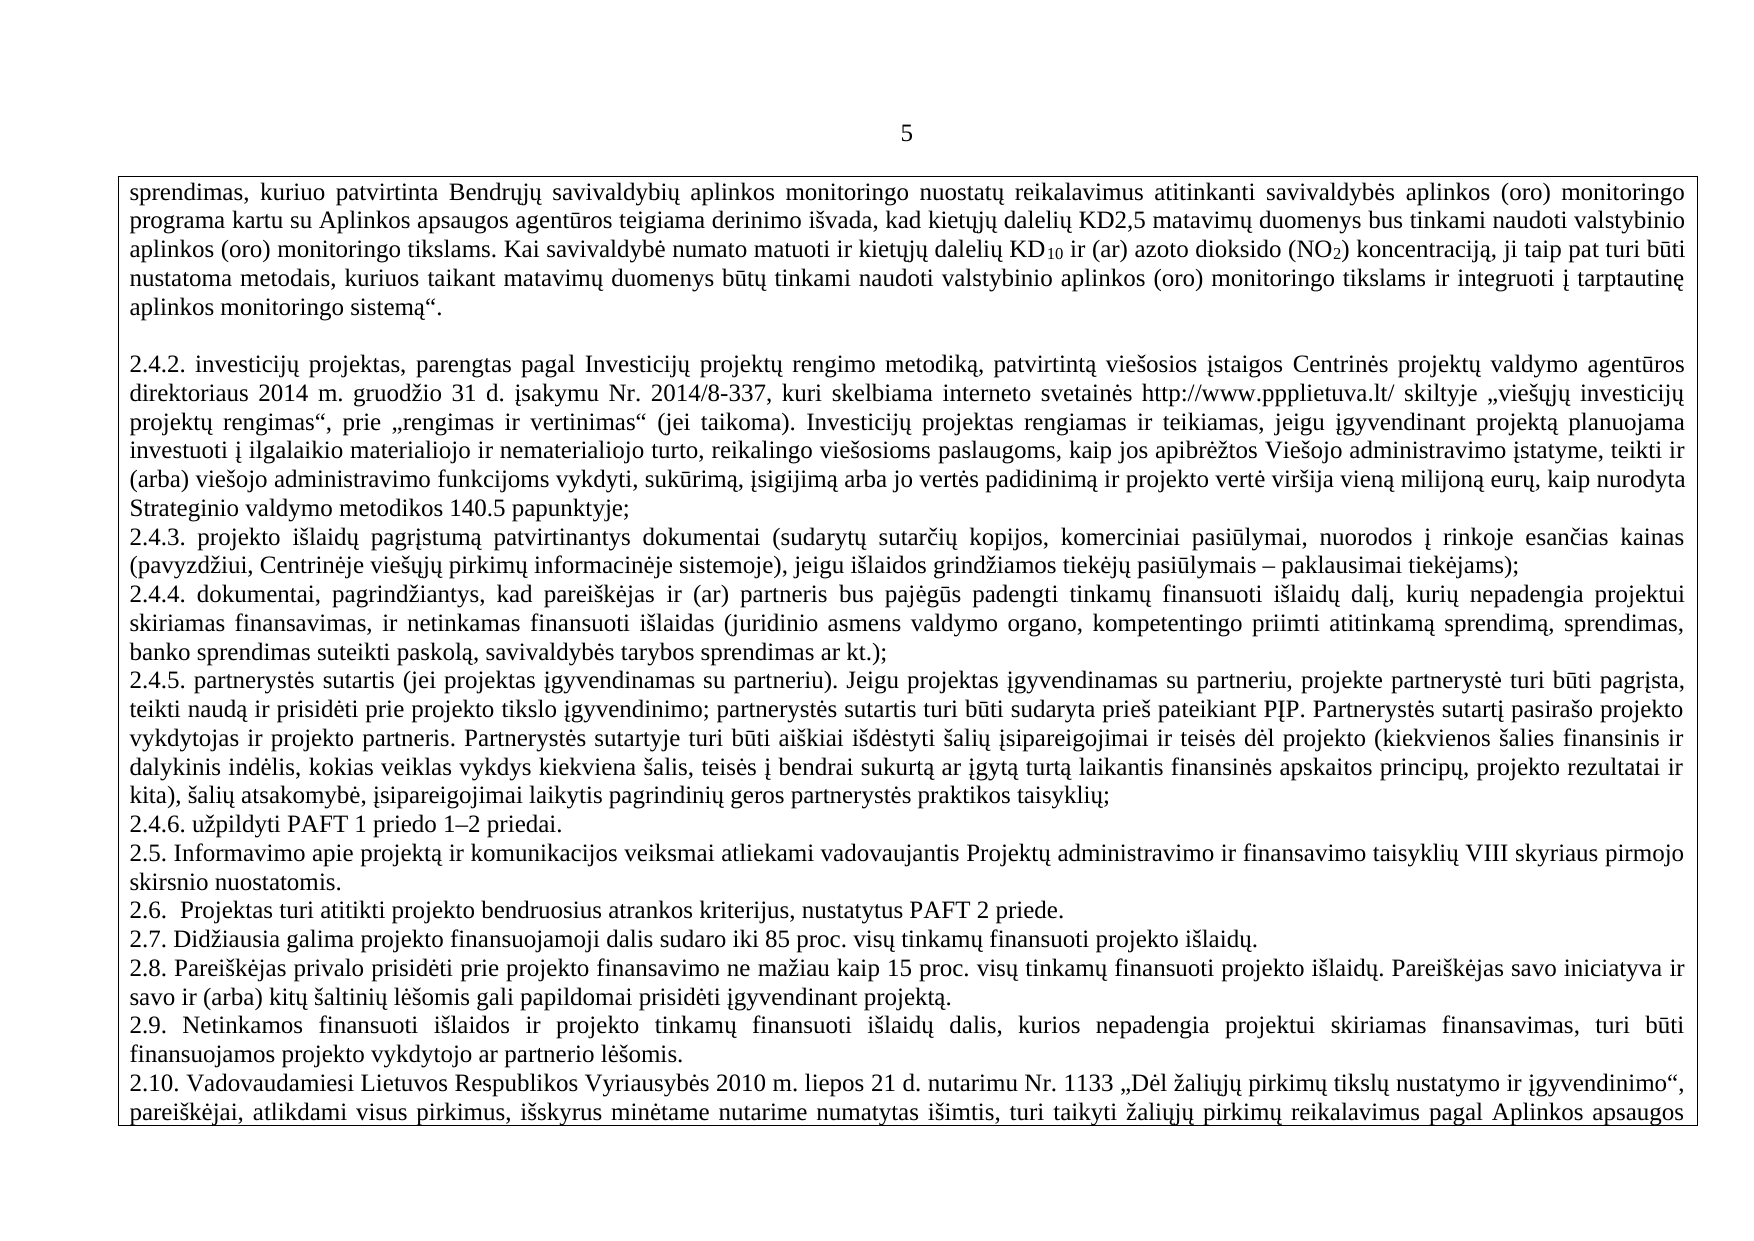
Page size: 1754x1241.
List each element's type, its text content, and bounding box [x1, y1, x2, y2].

table_cell sprendimas, kuriuo patvirtinta Bendrųjų savivaldybių aplinkos monitoringo nuostatų reikalavimus atitinkanti savivaldybės aplinkos (oro) monitoringo programa kartu su Aplinkos apsaugos agentūros teigiama derinimo išvada, kad kietųjų dalelių KD2,5 matavimų duomenys bus tinkami naudoti valstybinio aplinkos (oro) monitoringo tikslams. Kai savivaldybė numato matuoti ir kietųjų dalelių KD10 ir (ar) azoto dioksido (NO2) koncentraciją, ji taip pat turi būti nustatoma metodais, kuriuos taikant matavimų duomenys būtų tinkami naudoti valstybinio aplinkos (oro) monitoringo tikslams ir integruoti į tarptautinę aplinkos monitoringo sistemą“. 2.4.2. investicijų projektas, parengtas pagal Investicijų projektų rengimo metodiką, patvirtintą viešosios įstaigos Centrinės projektų valdymo agentūros direktoriaus 2014 m. gruodžio 31 d. įsakymu Nr. 2014/8-337, kuri skelbiama interneto svetainės http://www.ppplietuva.lt/ skiltyje „viešųjų investicijų projektų rengimas“, prie „rengimas ir vertinimas“ (jei taikoma). Investicijų projektas rengiamas ir teikiamas, jeigu įgyvendinant projektą planuojama investuoti į ilgalaikio materialiojo ir nematerialiojo turto, reikalingo viešosioms paslaugoms, kaip jos apibrėžtos Viešojo administravimo įstatyme, teikti ir (arba) viešojo administravimo funkcijoms vykdyti, sukūrimą, įsigijimą arba jo vertės padidinimą ir projekto vertė viršija vieną milijoną eurų, kaip nurodyta Strateginio valdymo metodikos 140.5 papunktyje; 2.4.3. projekto išlaidų pagrįstumą patvirtinantys dokumentai (sudarytų sutarčių kopijos, komerciniai pasiūlymai, nuorodos į rinkoje esančias kainas (pavyzdžiui, Centrinėje viešųjų pirkimų informacinėje sistemoje), jeigu išlaidos grindžiamos tiekėjų pasiūlymais – paklausimai tiekėjams); 2.4.4. dokumentai, pagrindžiantys, kad pareiškėjas ir (ar) partneris bus pajėgūs padengti tinkamų finansuoti išlaidų dalį, kurių nepadengia projektui skiriamas finansavimas, ir netinkamas finansuoti išlaidas (juridinio asmens valdymo organo, kompetentingo priimti atitinkamą sprendimą, sprendimas, banko sprendimas suteikti paskolą, savivaldybės tarybos sprendimas ar kt.); 2.4.5. partnerystės sutartis (jei projektas įgyvendinamas su partneriu). Jeigu projektas įgyvendinamas su partneriu, projekte partnerystė turi būti pagrįsta, teikti naudą ir prisidėti prie projekto tikslo įgyvendinimo; partnerystės sutartis turi būti sudaryta prieš pateikiant PĮP. Partnerystės sutartį pasirašo projekto vykdytojas ir projekto partneris. Partnerystės sutartyje turi būti aiškiai išdėstyti šalių įsipareigojimai ir teisės dėl projekto (kiekvienos šalies finansinis ir dalykinis indėlis, kokias veiklas vykdys kiekviena šalis, teisės į bendrai sukurtą ar įgytą turtą laikantis finansinės apskaitos principų, projekto rezultatai ir kita), šalių atsakomybė, įsipareigojimai laikytis pagrindinių geros partnerystės praktikos taisyklių; 2.4.6. užpildyti PAFT 1 priedo 1–2 priedai. 2.5. Informavimo apie projektą ir komunikacijos veiksmai atliekami vadovaujantis Projektų administravimo ir finansavimo taisyklių VIII skyriaus pirmojo skirsnio nuostatomis. 2.6. Projektas turi atitikti projekto bendruosius atrankos kriterijus, nustatytus PAFT 2 priede. 2.7. Didžiausia galima projekto finansuojamoji dalis sudaro iki 85 proc. visų tinkamų finansuoti projekto išlaidų. 2.8. Pareiškėjas privalo prisidėti prie projekto finansavimo ne mažiau kaip 15 proc. visų tinkamų finansuoti projekto išlaidų. Pareiškėjas savo iniciatyva ir savo ir (arba) kitų šaltinių lėšomis gali papildomai prisidėti įgyvendinant projektą. 2.9. Netinkamos finansuoti išlaidos ir projekto tinkamų finansuoti išlaidų dalis, kurios nepadengia projektui skiriamas finansavimas, turi būti finansuojamos projekto vykdytojo ar partnerio lėšomis. 2.10. Vadovaudamiesi Lietuvos Respublikos Vyriausybės 2010 m. liepos 21 d. nutarimu Nr. 1133 „Dėl žaliųjų pirkimų tikslų nustatymo ir įgyvendinimo“, pareiškėjai, atlikdami visus pirkimus, išskyrus minėtame nutarime numatytas išimtis, turi taikyti žaliųjų pirkimų reikalavimus pagal Aplinkos apsaugos [119, 177, 1697, 1125]
